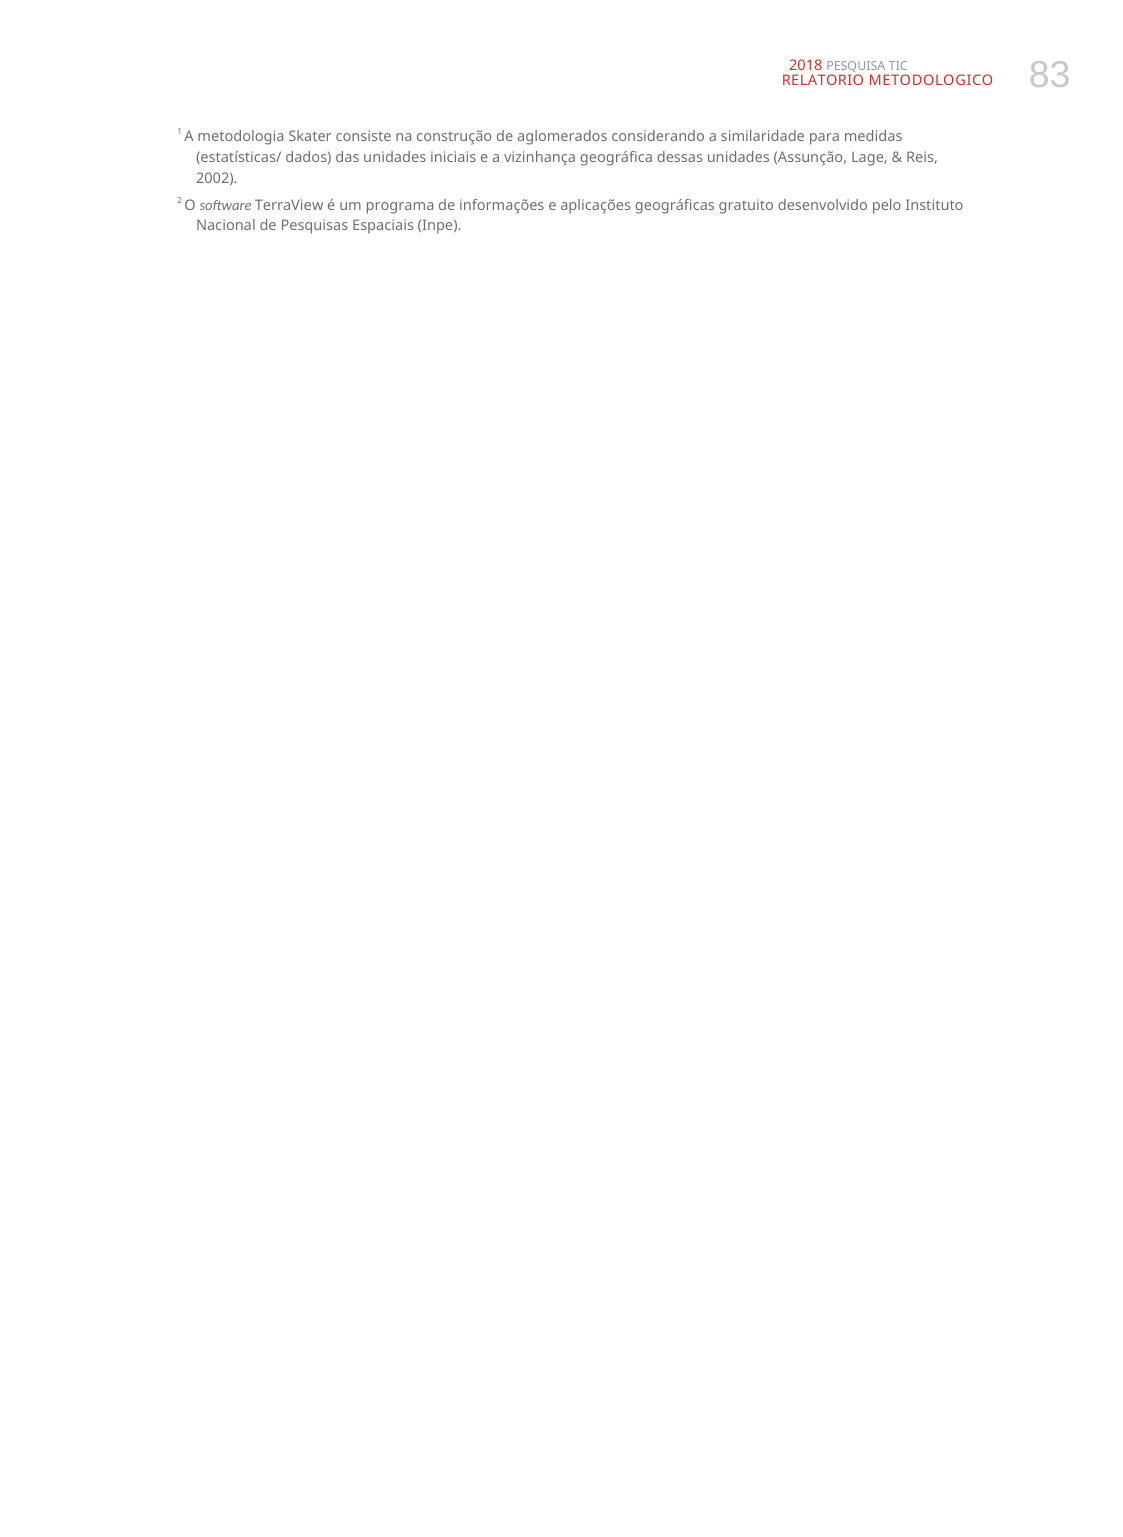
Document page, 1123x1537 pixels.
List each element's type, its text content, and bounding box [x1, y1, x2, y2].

text 2 O software TerraView é um programa de informações e aplicações geográficas gratuito desenvolvido pelo Instituto Nacional de Pesquisas Espaciais (Inpe). [177, 194, 968, 235]
text 1 A metodologia Skater consiste na construção de aglomerados considerando a similaridade para medidas (estatísticas/ dados) das unidades iniciais e a vizinhança geográfica dessas unidades (Assunção, Lage, & Reis, 2002). [177, 125, 968, 188]
